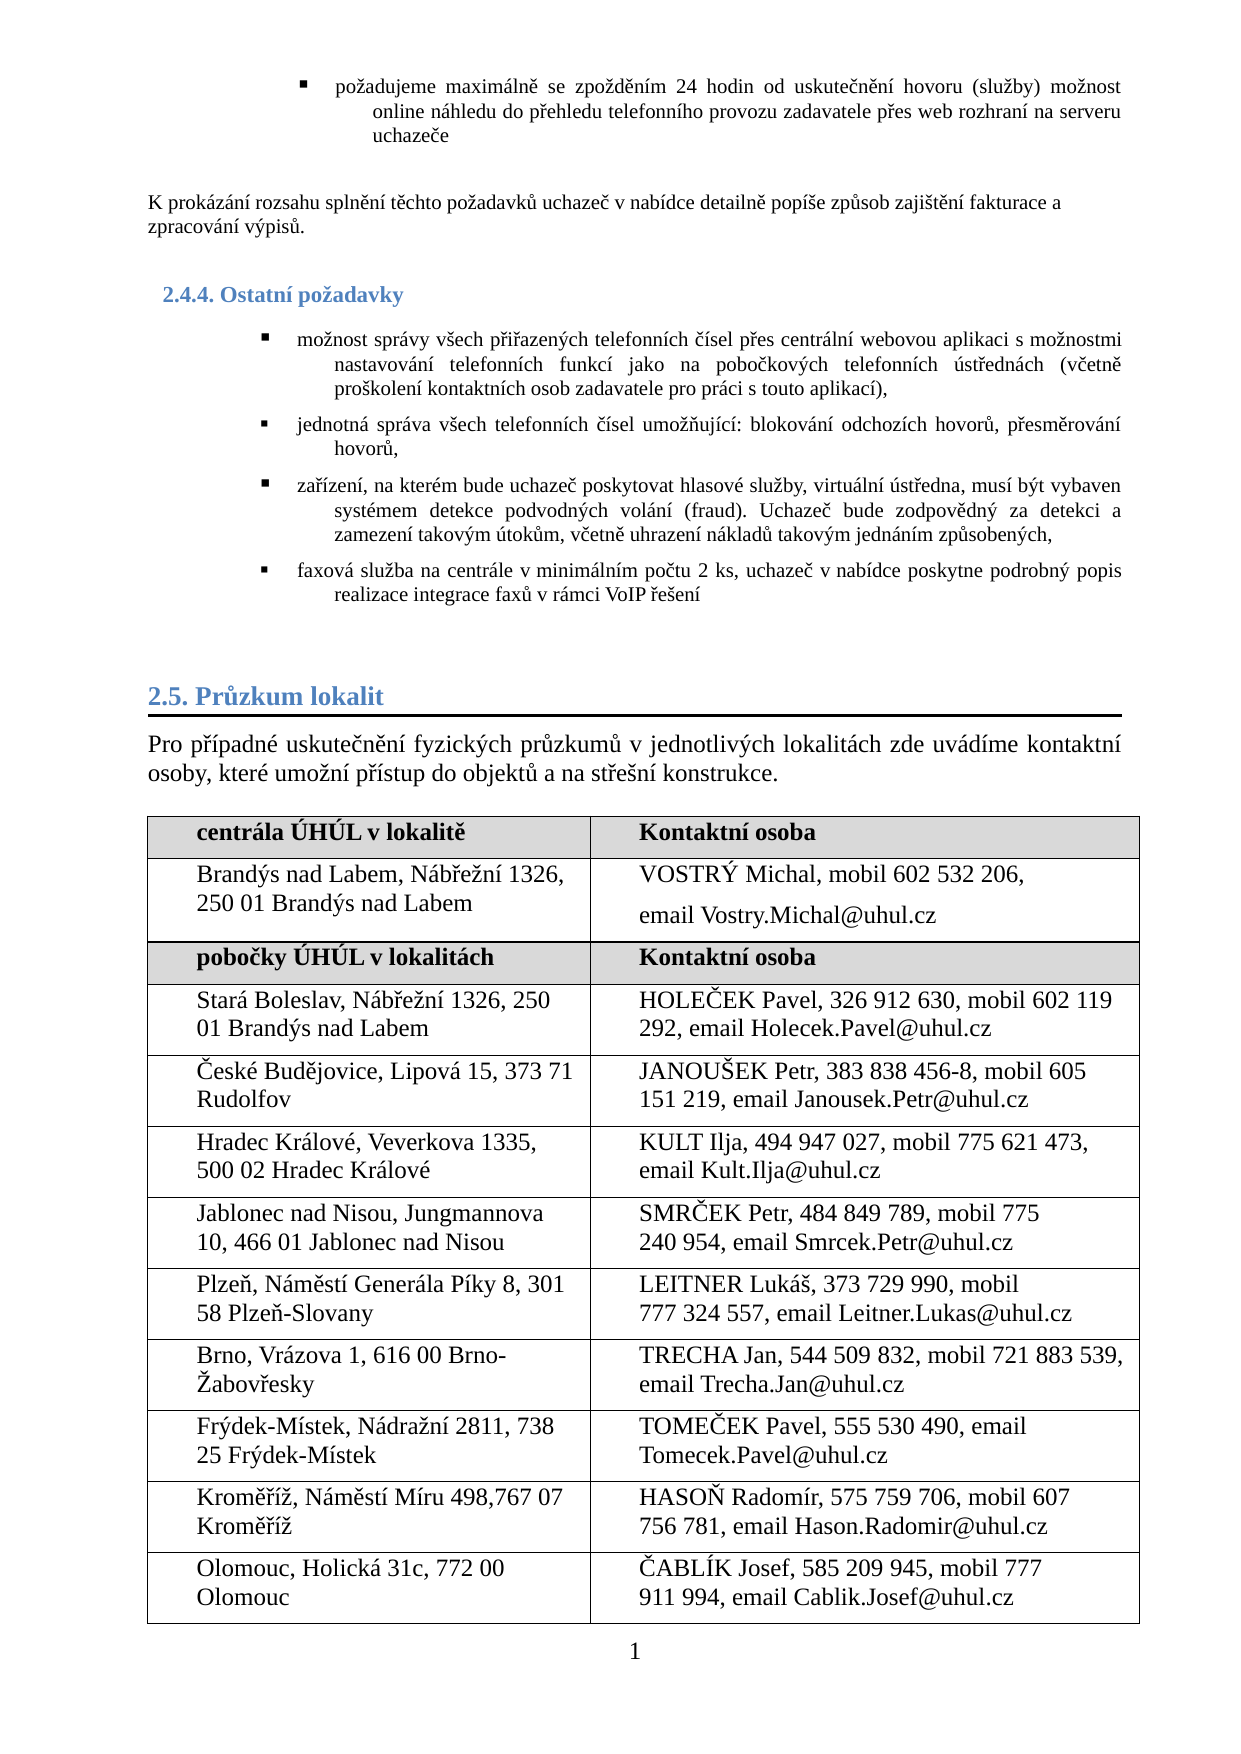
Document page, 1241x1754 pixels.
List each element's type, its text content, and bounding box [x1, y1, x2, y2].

text Pro případné uskutečnění fyzických průzkumů v jednotlivých lokalitách zde uvádíme kontaktní osoby, které umožní přístup do objektů a na střešní konstrukce. [148, 729, 1122, 787]
table_cell SMRČEK Petr, 484 849 789, mobil 775 240 954, email Smrcek.Petr@uhul.cz [591, 1198, 1139, 1268]
table_cell KULT Ilja, 494 947 027, mobil 775 621 473, email Kult.Ilja@uhul.cz [591, 1127, 1139, 1197]
table_cell VOSTRÝ Michal, mobil 602 532 206, email Vostry.Michal@uhul.cz [591, 859, 1139, 941]
list jednotná správa všech telefonních čísel umožňující: blokování odchozích hovorů, přesměrování hovorů, [259, 412, 1122, 460]
table_header Kontaktní osoba [591, 817, 1139, 858]
table_cell pobočky ÚHÚL v lokalitách [148, 943, 590, 984]
table_cell Jablonec nad Nisou, Jungmannova 10, 466 01 Jablonec nad Nisou [148, 1198, 590, 1268]
table_header centrála ÚHÚL v lokalitě [148, 817, 590, 858]
table_cell České Budějovice, Lipová 15, 373 71 Rudolfov [148, 1056, 590, 1126]
list požadujeme maximálně se zpožděním 24 hodin od uskutečnění hovoru (služby) možnost online náhledu do přehledu telefonního provozu zadavatele přes web rozhraní na serveru uchazeče [298, 74, 1122, 147]
table_cell Brno, Vrázova 1, 616 00 Brno-Žabovřesky [148, 1340, 590, 1410]
table_cell HOLEČEK Pavel, 326 912 630, mobil 602 119 292, email Holecek.Pavel@uhul.cz [591, 985, 1139, 1055]
table_cell ČABLÍK Josef, 585 209 945, mobil 777 911 994, email Cablik.Josef@uhul.cz [591, 1553, 1139, 1623]
table_cell TOMEČEK Pavel, 555 530 490, email Tomecek.Pavel@uhul.cz [591, 1411, 1139, 1481]
table_cell Stará Boleslav, Nábřežní 1326, 250 01 Brandýs nad Labem [148, 985, 590, 1055]
table_cell Kroměříž, Náměstí Míru 498,767 07 Kroměříž [148, 1482, 590, 1552]
subtitle 2.5. Průzkum lokalit [148, 681, 1122, 714]
text K prokázání rozsahu splnění těchto požadavků uchazeč v nabídce detailně popíše způsob zajištění fakturace a zpracování výpisů. [148, 190, 1122, 238]
table_cell TRECHA Jan, 544 509 832, mobil 721 883 539, email Trecha.Jan@uhul.cz [591, 1340, 1139, 1410]
list zařízení, na kterém bude uchazeč poskytovat hlasové služby, virtuální ústředna, musí být vybaven systémem detekce podvodných volání (fraud). Uchazeč bude zodpovědný za detekci a zamezení takovým útokům, včetně uhrazení nákladů takovým jednáním způsobených, [259, 473, 1122, 546]
table_cell Hradec Králové, Veverkova 1335, 500 02 Hradec Králové [148, 1127, 590, 1197]
table_cell HASOŇ Radomír, 575 759 706, mobil 607 756 781, email Hason.Radomir@uhul.cz [591, 1482, 1139, 1552]
table_cell LEITNER Lukáš, 373 729 990, mobil 777 324 557, email Leitner.Lukas@uhul.cz [591, 1269, 1139, 1339]
table_cell Frýdek-Místek, Nádražní 2811, 738 25 Frýdek-Místek [148, 1411, 590, 1481]
table_cell Olomouc, Holická 31c, 772 00 Olomouc [148, 1553, 590, 1623]
table_cell Plzeň, Náměstí Generála Píky 8, 301 58 Plzeň-Slovany [148, 1269, 590, 1339]
list faxová služba na centrále v minimálním počtu 2 ks, uchazeč v nabídce poskytne podrobný popis realizace integrace faxů v rámci VoIP řešení [259, 558, 1122, 606]
table_cell JANOUŠEK Petr, 383 838 456-8, mobil 605 151 219, email Janousek.Petr@uhul.cz [591, 1056, 1139, 1126]
table_cell Brandýs nad Labem, Nábřežní 1326, 250 01 Brandýs nad Labem [148, 859, 590, 941]
subtitle 2.4.4. Ostatní požadavky [162, 282, 1122, 308]
table_cell Kontaktní osoba [591, 943, 1139, 984]
list možnost správy všech přiřazených telefonních čísel přes centrální webovou aplikaci s možnostmi nastavování telefonních funkcí jako na pobočkových telefonních ústřednách (včetně proškolení kontaktních osob zadavatele pro práci s touto aplikací), [259, 327, 1122, 400]
